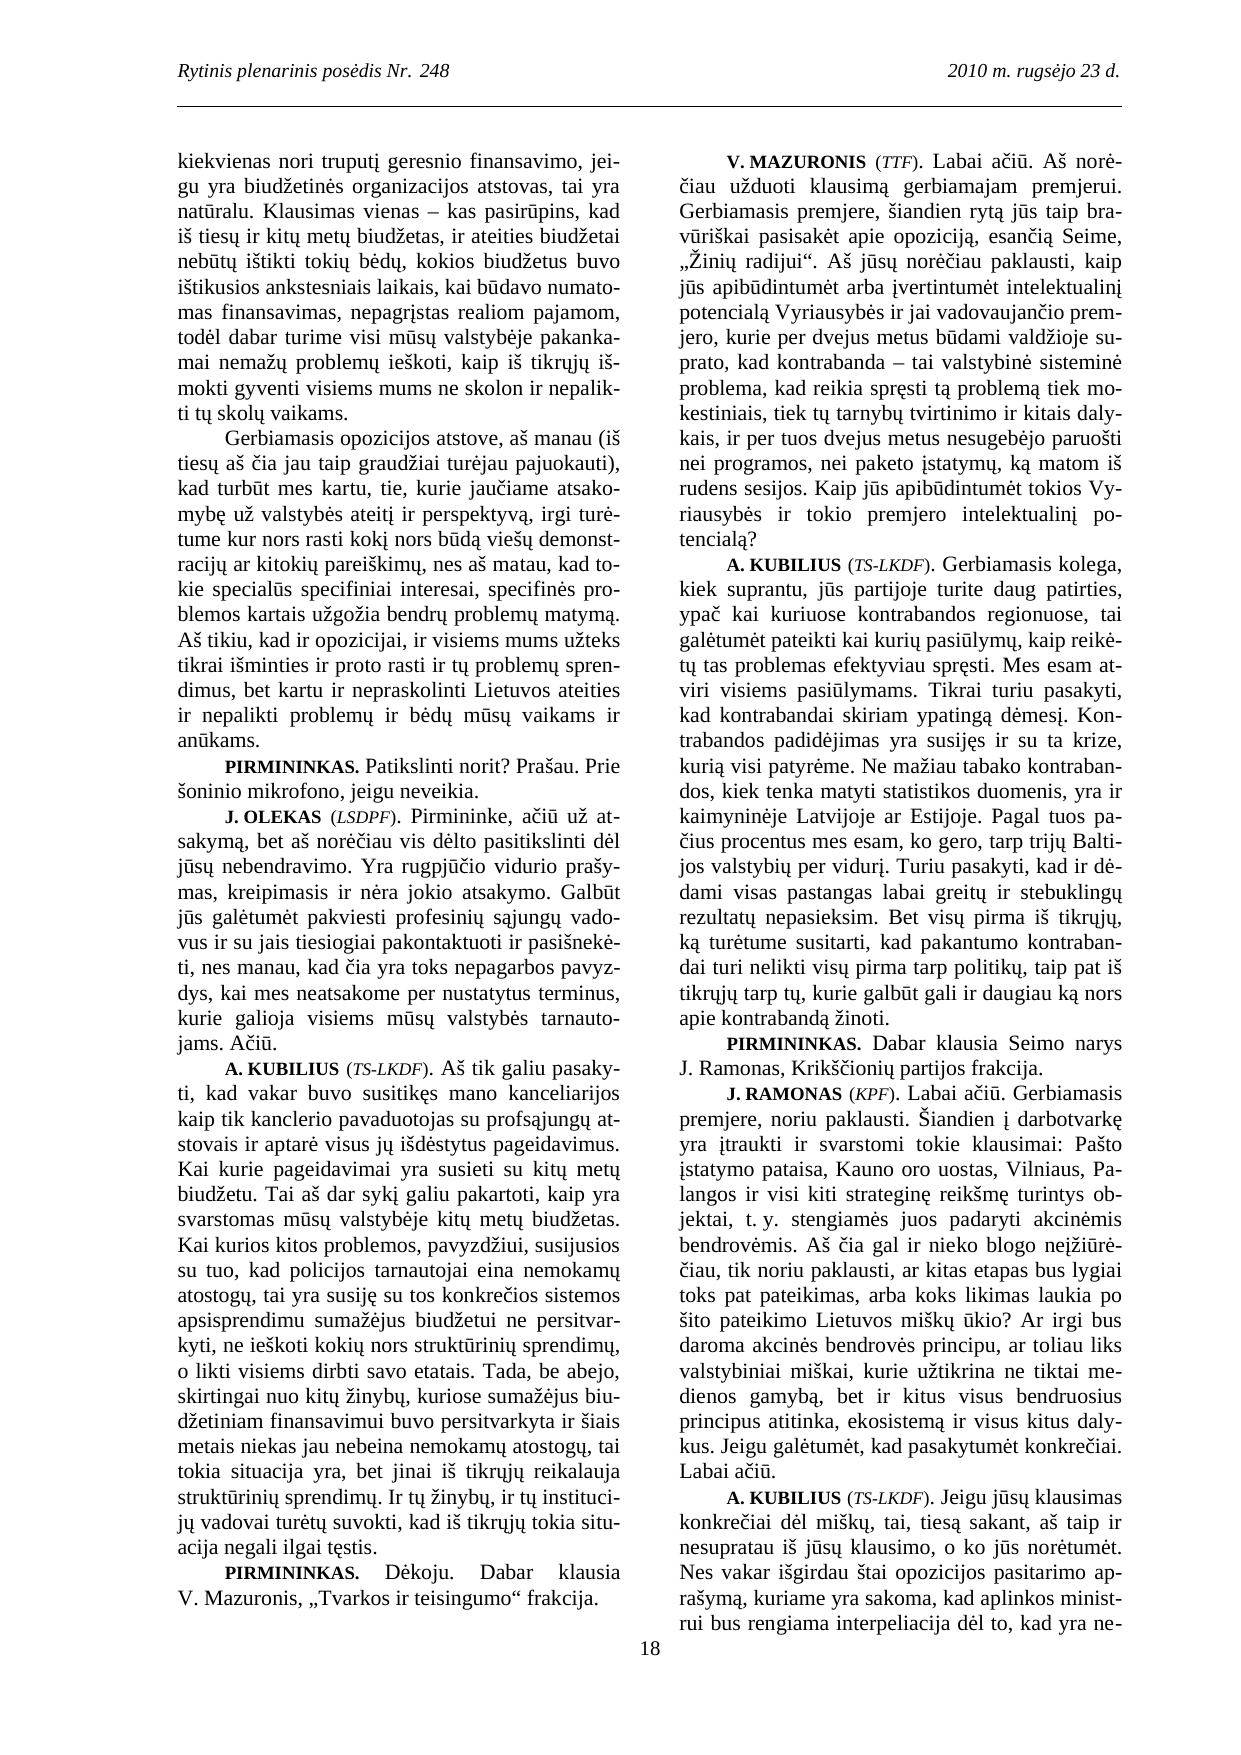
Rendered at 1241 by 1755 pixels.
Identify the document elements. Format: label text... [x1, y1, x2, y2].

text A. KUBILIUS (TS-LKDF). Ger­bia­ma­sis ko­le­ga, kiek su­pran­tu, jūs par­ti­jo­je tu­ri­te daug pa­tir­ties, ypač kai ku­riuo­se kon­tra­ban­dos re­gio­nuo­se, tai ga­lė­tu­mėt pa­teik­ti kai ku­rių pa­siū­ly­mų, kaip rei­kė­tų tas pro­ble­mas efek­ty­viau spręs­ti. Mes esam at­vi­ri vi­siems pa­siū­ly­mams. Tik­rai tu­riu pa­sa­ky­ti, kad kon­tra­ban­dai ski­riam ypa­tin­gą dė­me­sį. Kon­tra­ban­dos pa­di­dė­ji­mas yra su­si­jęs ir su ta kri­ze, ku­rią vi­si pa­ty­rė­me. Ne ma­žiau ta­ba­ko kon­tra­ban­dos, kiek ten­ka ma­ty­ti sta­tis­ti­kos duo­me­nis, yra ir kai­my­ni­nė­je Lat­vi­jo­je ar Es­ti­jo­je. Pa­gal tuos pa­čius pro­cen­tus mes esam, ko ge­ro, tarp tri­jų Bal­ti­jos vals­ty­bių per vi­du­rį. Tu­riu pa­sa­ky­ti, kad ir dė­da­mi vi­sas pa­stan­gas la­bai grei­tų ir ste­buk­lin­gų re­zul­ta­tų ne­pa­siek­sim. Bet vi­sų pir­ma iš tik­rų­jų, ką tu­rė­tu­me su­si­tar­ti, kad pa­kan­tu­mo kon­tra­ban­dai tu­ri ne­lik­ti vi­sų pir­ma tarp po­li­ti­kų, taip pat iš tik­rų­jų tarp tų, ku­rie gal­būt ga­li ir dau­giau ką nors apie kon­tra­ban­dą ži­no­ti. [679, 551, 1122, 1030]
text J. RAMONAS (KPF). La­bai ačiū. Ger­bia­ma­sis prem­je­re, no­riu pa­klaus­ti. Šian­dien į dar­bo­tvarkę yra įtrauk­ti ir svars­to­mi to­kie klau­si­mai: Paš­to įsta­ty­mo pa­tai­sa, Kau­no oro uos­tas, Vil­niaus, Pa­lan­gos ir vi­si ki­ti stra­te­gi­nę reikš­mę tu­rin­tys ob­jek­tai, t. y. sten­gia­mės juos pa­da­ry­ti ak­ci­nė­mis ben­dro­vė­mis. Aš čia gal ir nie­ko blo­go ne­įžiū­rė­čiau, tik no­riu pa­klaus­ti, ar ki­tas eta­pas bus ly­giai toks pat pa­tei­ki­mas, ar­ba koks li­ki­mas lau­kia po ši­to pa­tei­ki­mo Lie­tu­vos miš­kų ūkio? Ar ir­gi bus da­ro­ma ak­ci­nės ben­dro­vės prin­ci­pu, ar to­liau liks vals­ty­bi­niai miš­kai, ku­rie už­tik­ri­na ne tik­tai me­die­nos ga­my­bą, bet ir ki­tus vi­sus ben­druo­sius prin­ci­pus ati­tin­ka, eko­sis­te­mą ir vi­sus ki­tus da­ly­kus. Jei­gu ga­lė­tu­mėt, kad pa­sa­ky­tu­mėt kon­kre­čiai. La­bai ačiū. [679, 1080, 1122, 1484]
text J. OLEKAS (LSDPF). Pir­mi­nin­ke, ačiū už at­sa­ky­mą, bet aš no­rė­čiau vis dėl­to pa­si­tiks­lin­ti dėl jū­sų ne­ben­dra­vi­mo. Yra rug­pjū­čio vi­du­rio pra­šy­mas, krei­pi­ma­sis ir nė­ra jo­kio at­sa­ky­mo. Gal­būt jūs ga­lė­tu­mėt pa­kvies­ti pro­fe­si­nių są­jun­gų va­do­vus ir su jais tie­sio­giai pa­kon­tak­tuo­ti ir pa­si­šne­kė­ti, nes ma­nau, kad čia yra toks ne­pa­gar­bos pa­vyz­dys, kai mes ne­at­sa­ko­me per nu­sta­ty­tus ter­mi­nus, ku­rie ga­lio­ja vi­siems mū­sų vals­ty­bės tar­nau­to­jams. Ačiū. [177, 803, 620, 1055]
text Ger­bia­ma­sis opo­zi­ci­jos at­sto­ve, aš ma­nau (iš tie­sų aš čia jau taip grau­džiai tu­rė­jau pa­juo­kau­ti), kad tur­būt mes kar­tu, tie, ku­rie jau­čia­me at­sa­ko­my­bę už vals­ty­bės at­ei­tį ir per­spek­ty­vą, ir­gi tu­rė­tu­me kur nors ras­ti ko­kį nors bū­dą vie­šų de­monst­ra­ci­jų ar ki­to­kių pa­reiš­ki­mų, nes aš ma­tau, kad to­kie spe­cia­lūs spe­ci­fi­niai in­te­re­sai, spe­ci­fi­nės pro­ble­mos kar­tais už­go­žia ben­drų pro­ble­mų ma­ty­mą. Aš ti­kiu, kad ir opo­zi­ci­jai, ir vi­siems mums už­teks tik­rai iš­min­ties ir pro­to ras­ti ir tų pro­ble­mų spren­di­mus, bet kar­tu ir ne­pra­sko­lin­ti Lie­tu­vos at­ei­ties ir ne­pa­lik­ti pro­ble­mų ir bė­dų mū­sų vai­kams ir anū­kams. [177, 425, 620, 753]
text A. KUBILIUS (TS-LKDF). Jei­gu jū­sų klau­si­mas kon­kre­čiai dėl miš­kų, tai, tie­są sa­kant, aš taip ir ne­su­pra­tau iš jū­sų klau­si­mo, o ko jūs no­rė­tu­mėt. Nes va­kar iš­gir­dau štai opo­zi­ci­jos pa­si­ta­ri­mo ap­ra­šy­mą, ku­ria­me yra sa­ko­ma, kad ap­lin­kos mi­nist­rui bus ren­gia­ma in­ter­pe­lia­ci­ja dėl to, kad yra ne­ [679, 1484, 1122, 1635]
text A. KUBILIUS (TS-LKDF). Aš tik ga­liu pa­sa­ky­ti, kad va­kar bu­vo su­si­ti­kęs ma­no kan­ce­lia­ri­jos kaip tik kanc­le­rio pa­va­duo­to­jas su prof­są­jun­gų at­sto­vais ir ap­ta­rė vi­sus jų iš­dės­ty­tus pa­gei­da­vi­mus. Kai ku­rie pa­gei­da­vi­mai yra su­sie­ti su ki­tų me­tų biu­dže­tu. Tai aš dar sy­kį ga­liu pa­kar­to­ti, kaip yra svars­to­mas mū­sų vals­ty­bė­je ki­tų me­tų biu­dže­tas. Kai ku­rios ki­tos pro­ble­mos, pa­vyz­džiui, su­si­ju­sios su tuo, kad po­li­ci­jos tar­nau­to­jai ei­na ne­­mo­ka­mų atos­to­gų, tai yra su­si­ję su tos kon­kre­čios sis­te­mos ap­si­spren­di­mu su­ma­žė­jus biu­dže­tui ne per­si­tvar­ky­ti, ne ieš­ko­ti ko­kių nors struk­tū­ri­nių spren­di­mų, o lik­ti vi­siems dirb­ti sa­vo eta­tais. Ta­da, be abe­jo, skir­tin­gai nuo ki­tų ži­ny­bų, ku­rio­se su­ma­žė­jus biu­dže­ti­niam fi­nan­sa­vi­mui bu­vo per­si­tvar­ky­ta ir šiais me­tais nie­kas jau ne­be­ina ne­mo­ka­mų atos­to­gų, tai to­kia si­tu­a­ci­ja yra, bet ji­nai iš tik­rų­jų rei­ka­lau­ja struk­tū­ri­nių spren­di­mų. Ir tų ži­ny­bų, ir tų ins­ti­tu­ci­jų va­do­vai tu­rė­tų su­vok­ti, kad iš tik­rų­jų to­kia si­tu­a­ci­ja ne­ga­li il­gai tęs­tis. [177, 1055, 620, 1559]
text PIRMININKAS. Pa­tiks­lin­ti no­rit? Pra­šau. Prie šo­ni­nio mik­ro­fo­no, jei­gu ne­vei­kia. [177, 753, 620, 803]
text kiek­vie­nas no­ri tru­pu­tį ge­res­nio fi­nan­sa­vi­mo, jei­gu yra biu­dže­ti­nės or­ga­ni­za­ci­jos at­sto­vas, tai yra na­tū­ra­lu. Klau­si­mas vie­nas – kas pa­si­rū­pins, kad iš tie­sų ir ki­tų me­tų biu­dže­tas, ir at­ei­ties biu­dže­tai ne­bū­tų iš­tik­ti to­kių bė­dų, ko­kios biu­dže­tus bu­vo iš­ti­ku­sios anks­tes­niais lai­kais, kai bū­da­vo nu­ma­to­mas fi­nan­sa­vi­mas, ne­pa­grįs­tas re­a­liom pa­ja­mom, to­dėl da­bar tu­ri­me vi­si mū­sų vals­ty­bė­je pa­kan­ka­mai ne­ma­žų pro­ble­mų ieš­ko­ti, kaip iš tik­rų­jų iš­mok­ti gy­ven­ti vi­siems mums ne sko­lon ir ne­pa­lik­ti tų sko­lų vai­kams. [177, 148, 620, 425]
text PIRMININKAS. Da­bar klau­sia Sei­mo na­rys J. Ra­mo­nas, Krikš­čio­nių par­ti­jos frak­ci­ja. [679, 1030, 1122, 1080]
text PIRMININKAS. Dė­ko­ju. Da­bar klau­sia V. Ma­zu­ro­nis, „Tvar­kos ir tei­sin­gu­mo“ frak­ci­ja. [177, 1559, 620, 1610]
text V. MAZURONIS (TTF). La­bai ačiū. Aš no­rė­čiau už­duo­ti klau­si­mą ger­bia­ma­jam prem­je­rui. Ger­bia­ma­sis prem­je­re, šian­dien ry­tą jūs taip bra­vū­riš­kai pa­si­sa­kėt apie opo­zi­ci­ją, esan­čią Sei­me, „Ži­nių ra­di­jui“. Aš jū­sų no­rė­čiau pa­klaus­ti, kaip jūs api­bū­din­tu­mėt ar­ba įver­tin­tu­mėt in­te­lek­tu­a­li­nį po­ten­cia­lą Vy­riau­sy­bės ir jai va­do­vau­jan­čio prem­je­ro, ku­rie per dve­jus me­tus bū­da­mi val­džio­je su­pra­to, kad kon­tra­ban­da – tai vals­ty­bi­nė sis­te­mi­nė pro­ble­ma, kad rei­kia spręs­ti tą pro­ble­mą tiek mo­kes­ti­niais, tiek tų tar­ny­bų tvir­ti­ni­mo ir ki­tais da­ly­kais, ir per tuos dve­jus me­tus ne­su­ge­bė­jo pa­ruoš­ti nei pro­gra­mos, nei pa­ke­to įsta­ty­mų, ką ma­tom iš ru­dens se­si­jos. Kaip jūs api­bū­din­tu­mėt to­kios Vy­riau­sy­bės ir to­kio prem­je­ro in­te­lek­tu­a­li­nį po­tencia­lą? [679, 148, 1122, 551]
